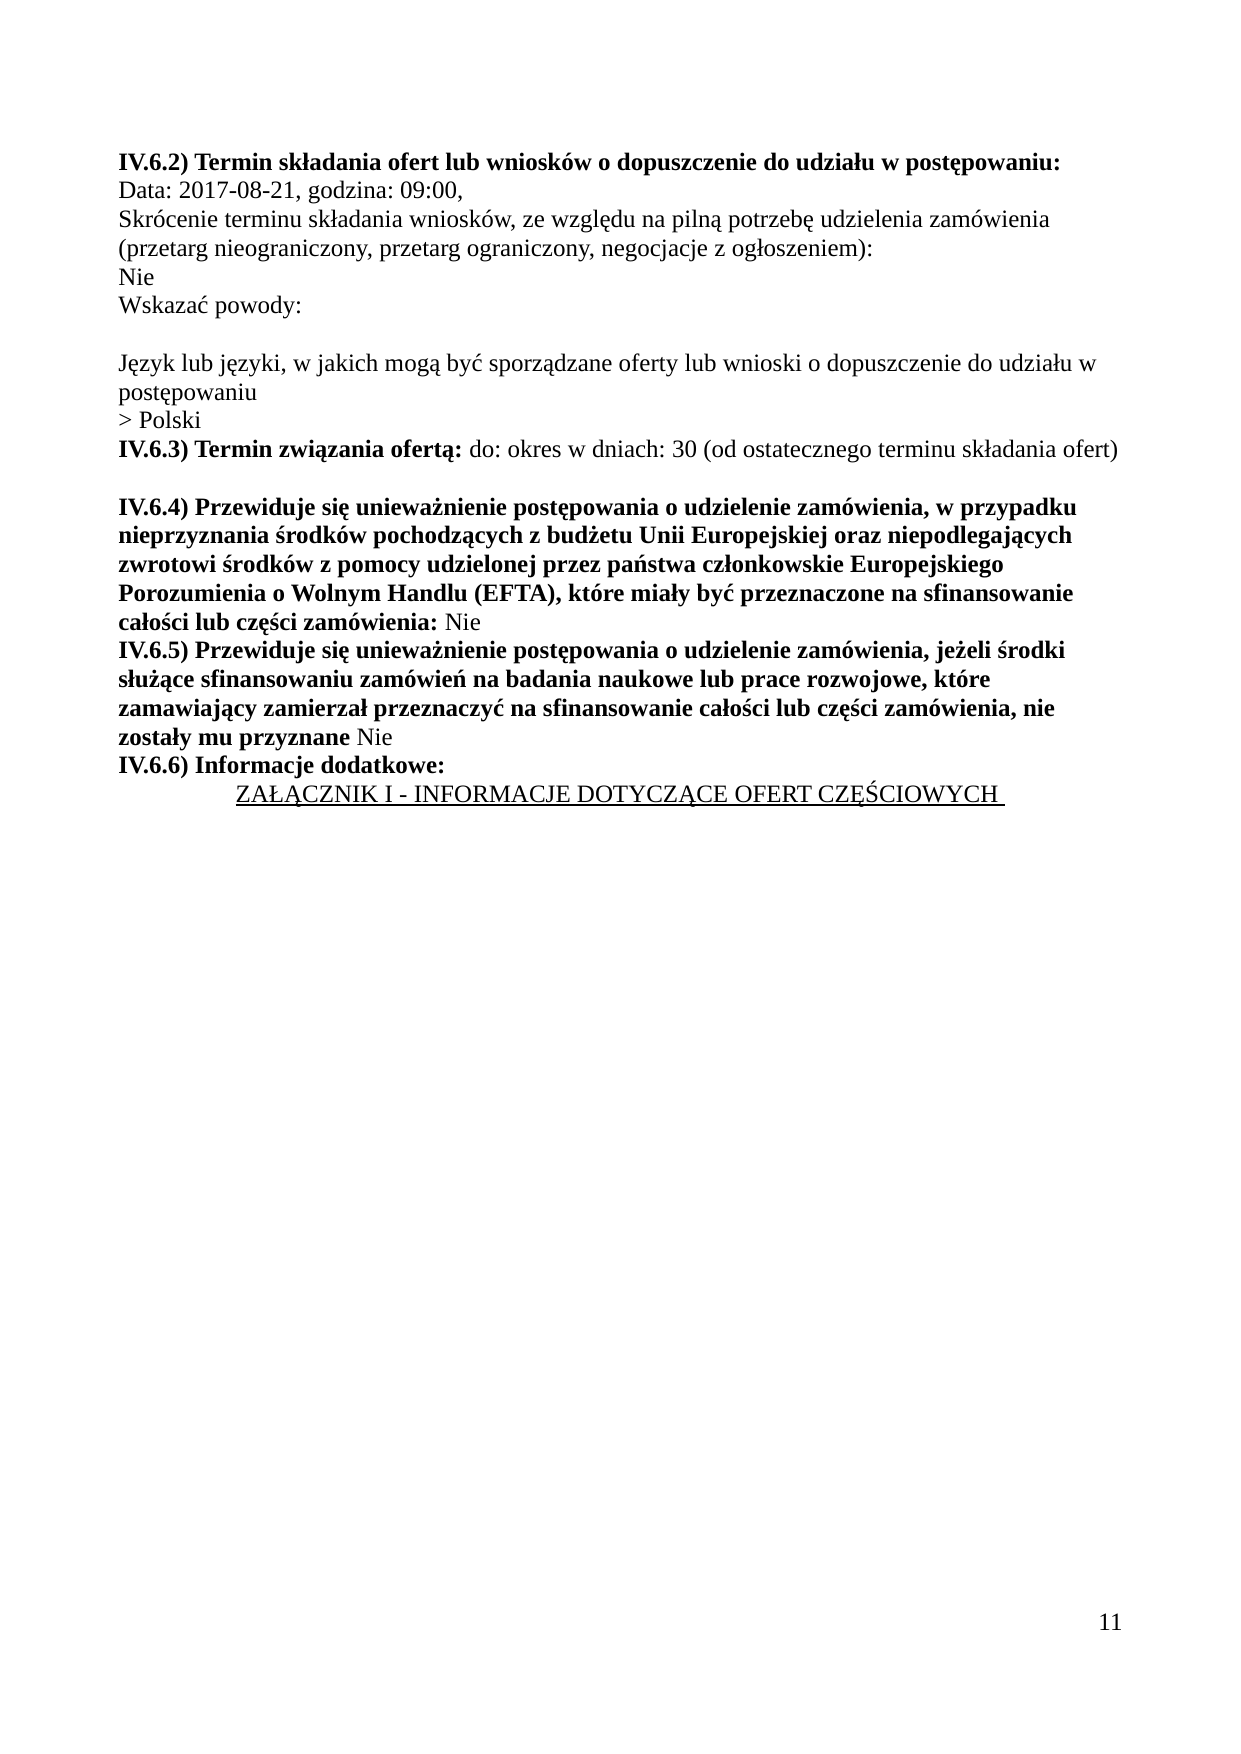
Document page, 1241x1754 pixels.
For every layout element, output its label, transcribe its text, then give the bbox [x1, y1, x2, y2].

table_header [118, 959, 136, 969]
text IV.6.2) Termin składania ofert lub wniosków o dopuszczenie do udziału w postępowaniu: Data: 2017-08-21, godzina: 09:00, Skrócenie terminu składania wniosków, ze względu na pilną potrzebę udzielenia zamówienia (przetarg nieograniczony, przetarg ograniczony, negocjacje z ogłoszeniem): Nie Wskazać powody: Język lub języki, w jakich mogą być sporządzane oferty lub wnioski o dopuszczenie do udziału w postępowaniu > Polski IV.6.3) Termin związania ofertą: do: okres w dniach: 30 (od ostatecznego terminu składania ofert) IV.6.4) Przewiduje się unieważnienie postępowania o udzielenie zamówienia, w przypadku nieprzyznania środków pochodzących z budżetu Unii Europejskiej oraz niepodlegających zwrotowi środków z pomocy udzielonej przez państwa członkowskie Europejskiego Porozumienia o Wolnym Handlu (EFTA), które miały być przeznaczone na sfinansowanie całości lub części zamówienia: Nie IV.6.5) Przewiduje się unieważnienie postępowania o udzielenie zamówienia, jeżeli środki służące sfinansowaniu zamówień na badania naukowe lub prace rozwojowe, które zamawiający zamierzał przeznaczyć na sfinansowanie całości lub części zamówienia, nie zostały mu przyznane Nie IV.6.6) Informacje dodatkowe: [118, 118, 1122, 779]
table_header [118, 948, 136, 959]
text ZAŁĄCZNIK I - INFORMACJE DOTYCZĄCE OFERT CZĘŚCIOWYCH [118, 779, 1122, 808]
